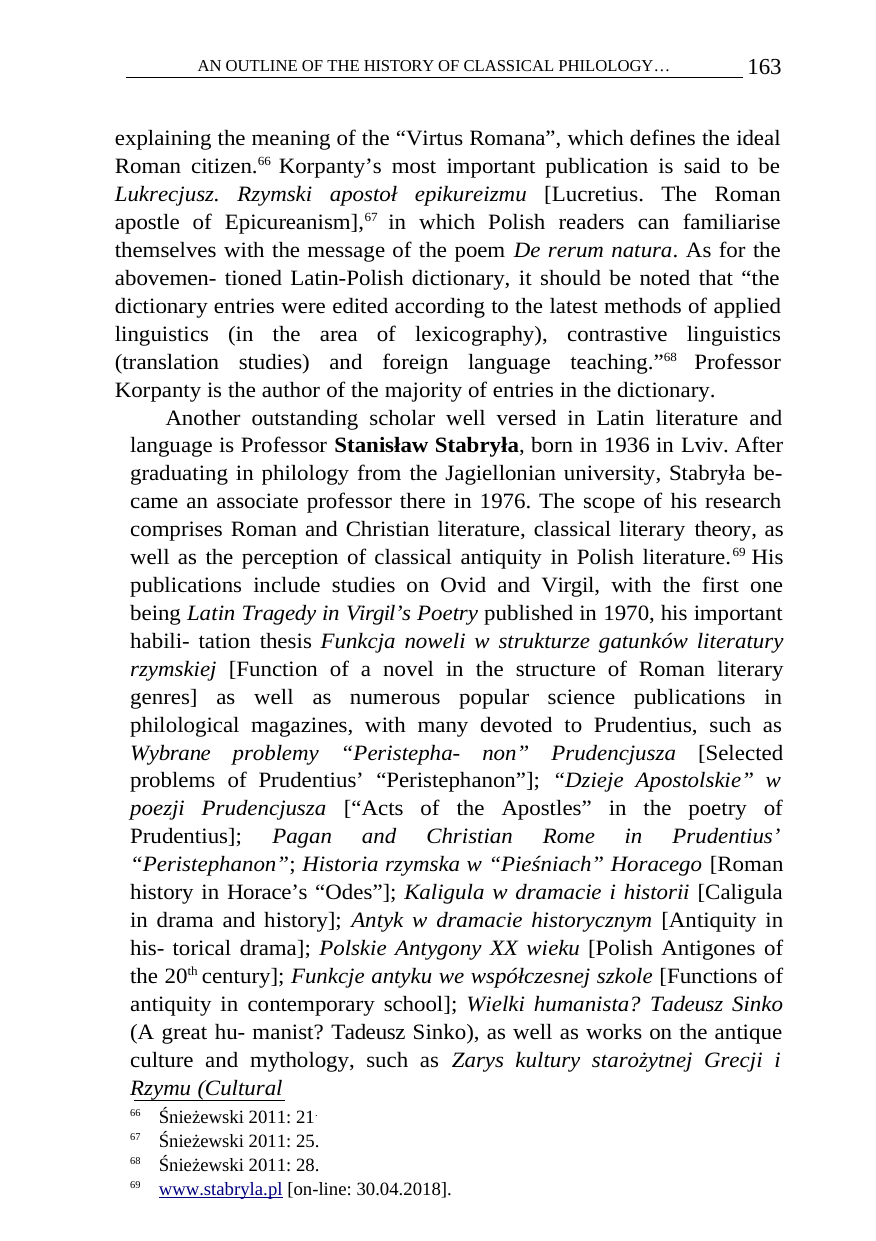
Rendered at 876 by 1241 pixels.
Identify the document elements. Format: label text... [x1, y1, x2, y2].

text 66 Śnieżewski 2011: 21. [130, 1106, 794, 1127]
text 69 www.stabryla.pl [on-line: 30.04.2018]. [130, 1178, 794, 1200]
text Another outstanding scholar well versed in Latin literature and language is Professor Stanisław Stabryła, born in 1936 in Lviv. After graduating in philology from the Jagiellonian university, Stabryła be- came an associate professor there in 1976. The scope of his research comprises Roman and Christian literature, classical literary theory, as well as the perception of classical antiquity in Polish literature.69 His publications include studies on Ovid and Virgil, with the first one being Latin Tragedy in Virgil’s Poetry published in 1970, his important habili- tation thesis Funkcja noweli w strukturze gatunków literatury rzymskiej [Function of a novel in the structure of Roman literary genres] as well as numerous popular science publications in philological magazines, with many devoted to Prudentius, such as Wybrane problemy “Peristepha- non” Prudencjusza [Selected problems of Prudentius’ “Peristephanon”]; “Dzieje Apostolskie” w poezji Prudencjusza [“Acts of the Apostles” in the poetry of Prudentius]; Pagan and Christian Rome in Prudentius’ “Peristephanon”; Historia rzymska w “Pieśniach” Horacego [Roman history in Horace’s “Odes”]; Kaligula w dramacie i historii [Caligula in drama and history]; Antyk w dramacie historycznym [Antiquity in his- torical drama]; Polskie Antygony XX wieku [Polish Antigones of the 20th century]; Funkcje antyku we współczesnej szkole [Functions of antiquity in contemporary school]; Wielki humanista? Tadeusz Sinko (A great hu- manist? Tadeusz Sinko), as well as works on the antique culture and mythology, such as Zarys kultury starożytnej Grecji i Rzymu (Cultural [130, 404, 783, 1100]
text 67 Śnieżewski 2011: 25. [130, 1130, 794, 1151]
text 68 Śnieżewski 2011: 28. [130, 1154, 794, 1176]
text explaining the meaning of the “Virtus Romana”, which defines the ideal Roman citizen.66 Korpanty’s most important publication is said to be Lukrecjusz. Rzymski apostoł epikureizmu [Lucretius. The Roman apostle of Epicureanism],67 in which Polish readers can familiarise themselves with the message of the poem De rerum natura. As for the abovemen- tioned Latin-Polish dictionary, it should be noted that “the dictionary entries were edited according to the latest methods of applied linguistics (in the area of lexicography), contrastive linguistics (translation studies) and foreign language teaching.”68 Professor Korpanty is the author of the majority of entries in the dictionary. [114, 125, 781, 402]
